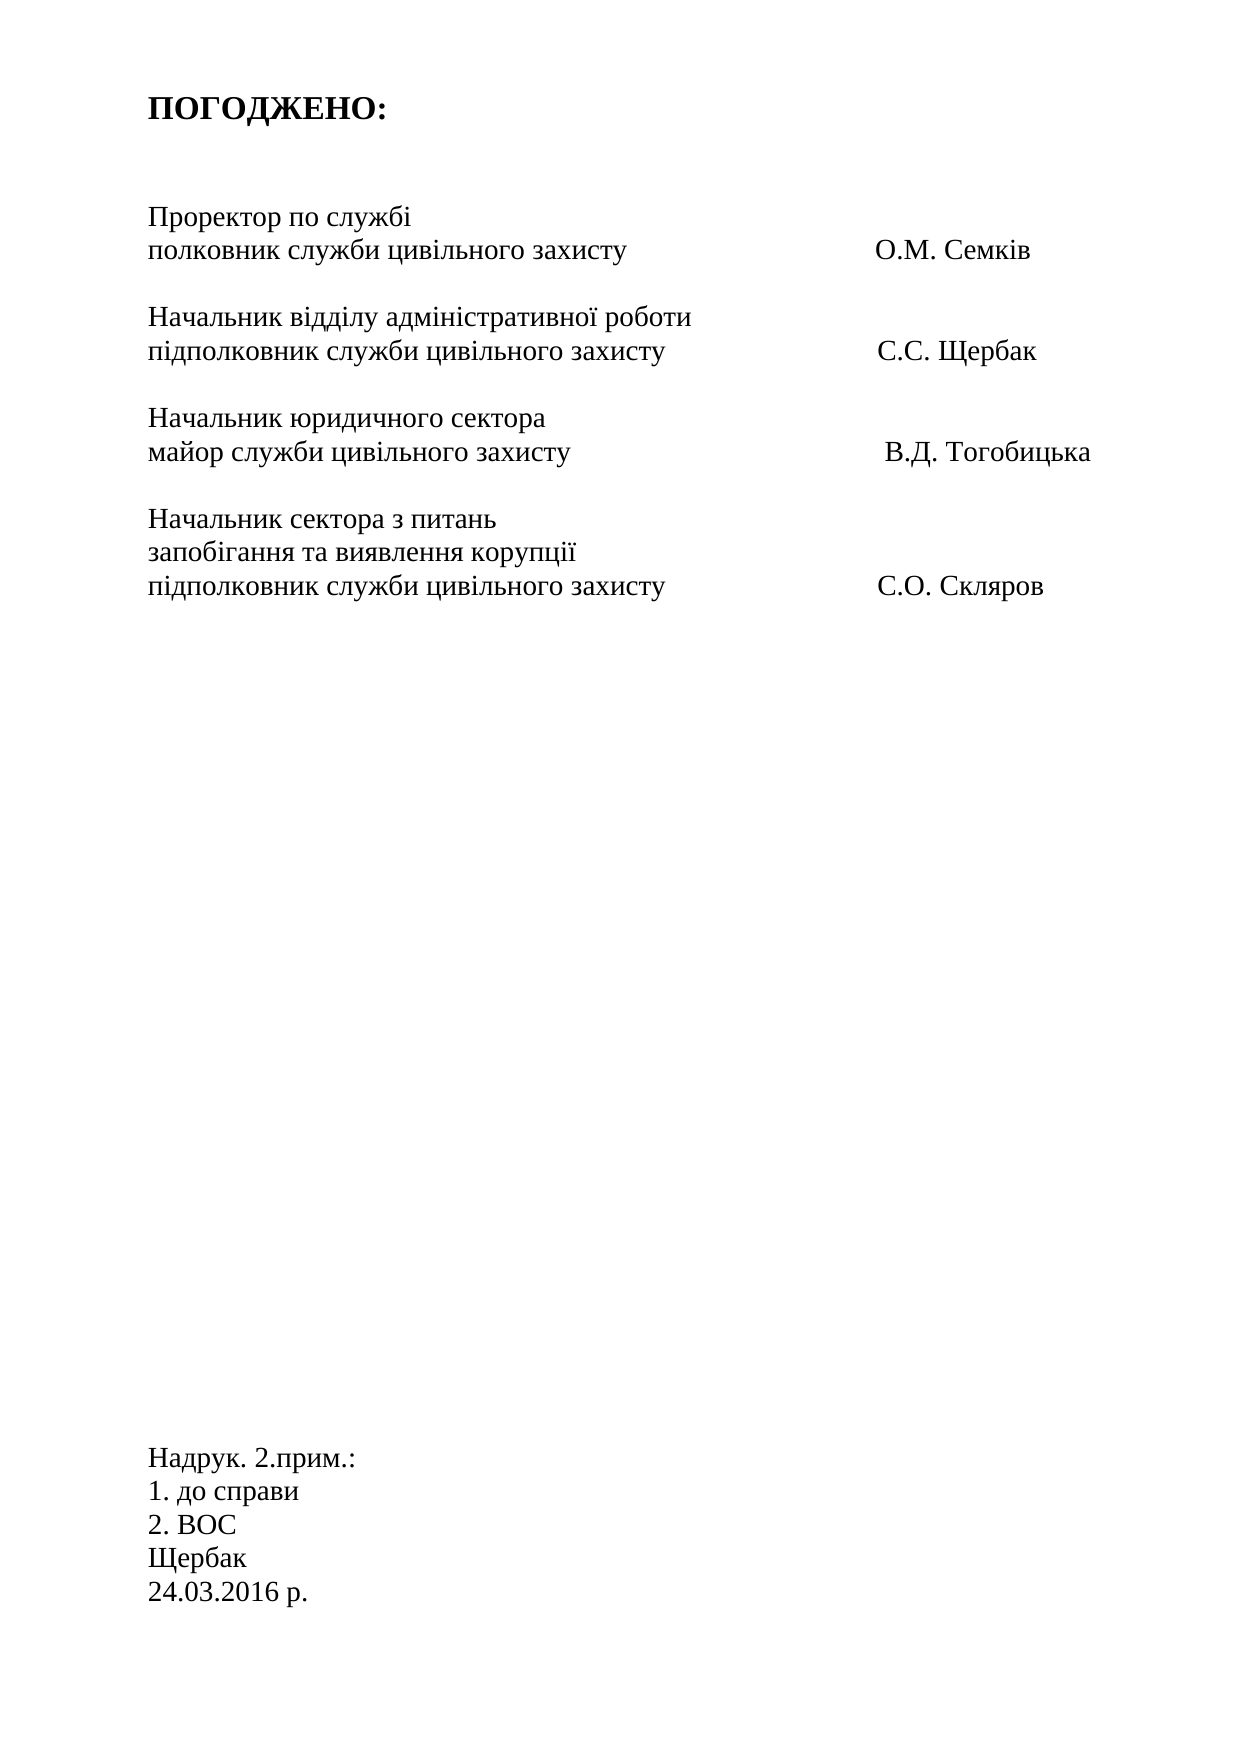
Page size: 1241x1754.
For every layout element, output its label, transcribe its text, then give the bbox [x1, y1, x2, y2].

text ПОГОДЖЕНО: [148, 89, 1181, 127]
text Щербак [148, 1541, 1181, 1574]
text підполковник служби цивільного захисту С.О. Скляров [148, 568, 1181, 601]
text майор служби цивільного захисту В.Д. Тогобицька [148, 434, 1181, 467]
text Начальник відділу адміністративної роботи [148, 299, 1181, 333]
text Начальник сектора з питань [148, 501, 1181, 534]
text 1. до справи [148, 1473, 1181, 1507]
text запобігання та виявлення корупції [148, 534, 1181, 568]
text 2. ВОС [148, 1507, 1181, 1541]
text підполковник служби цивільного захисту С.С. Щербак [148, 333, 1181, 367]
text Начальник юридичного сектора [148, 400, 1181, 434]
text полковник служби цивільного захисту О.М. Семків [148, 232, 1181, 266]
text Проректор по службі [148, 199, 1181, 232]
text Надрук. 2.прим.: [148, 1440, 1181, 1473]
text 24.03.2016 р. [148, 1574, 1181, 1608]
